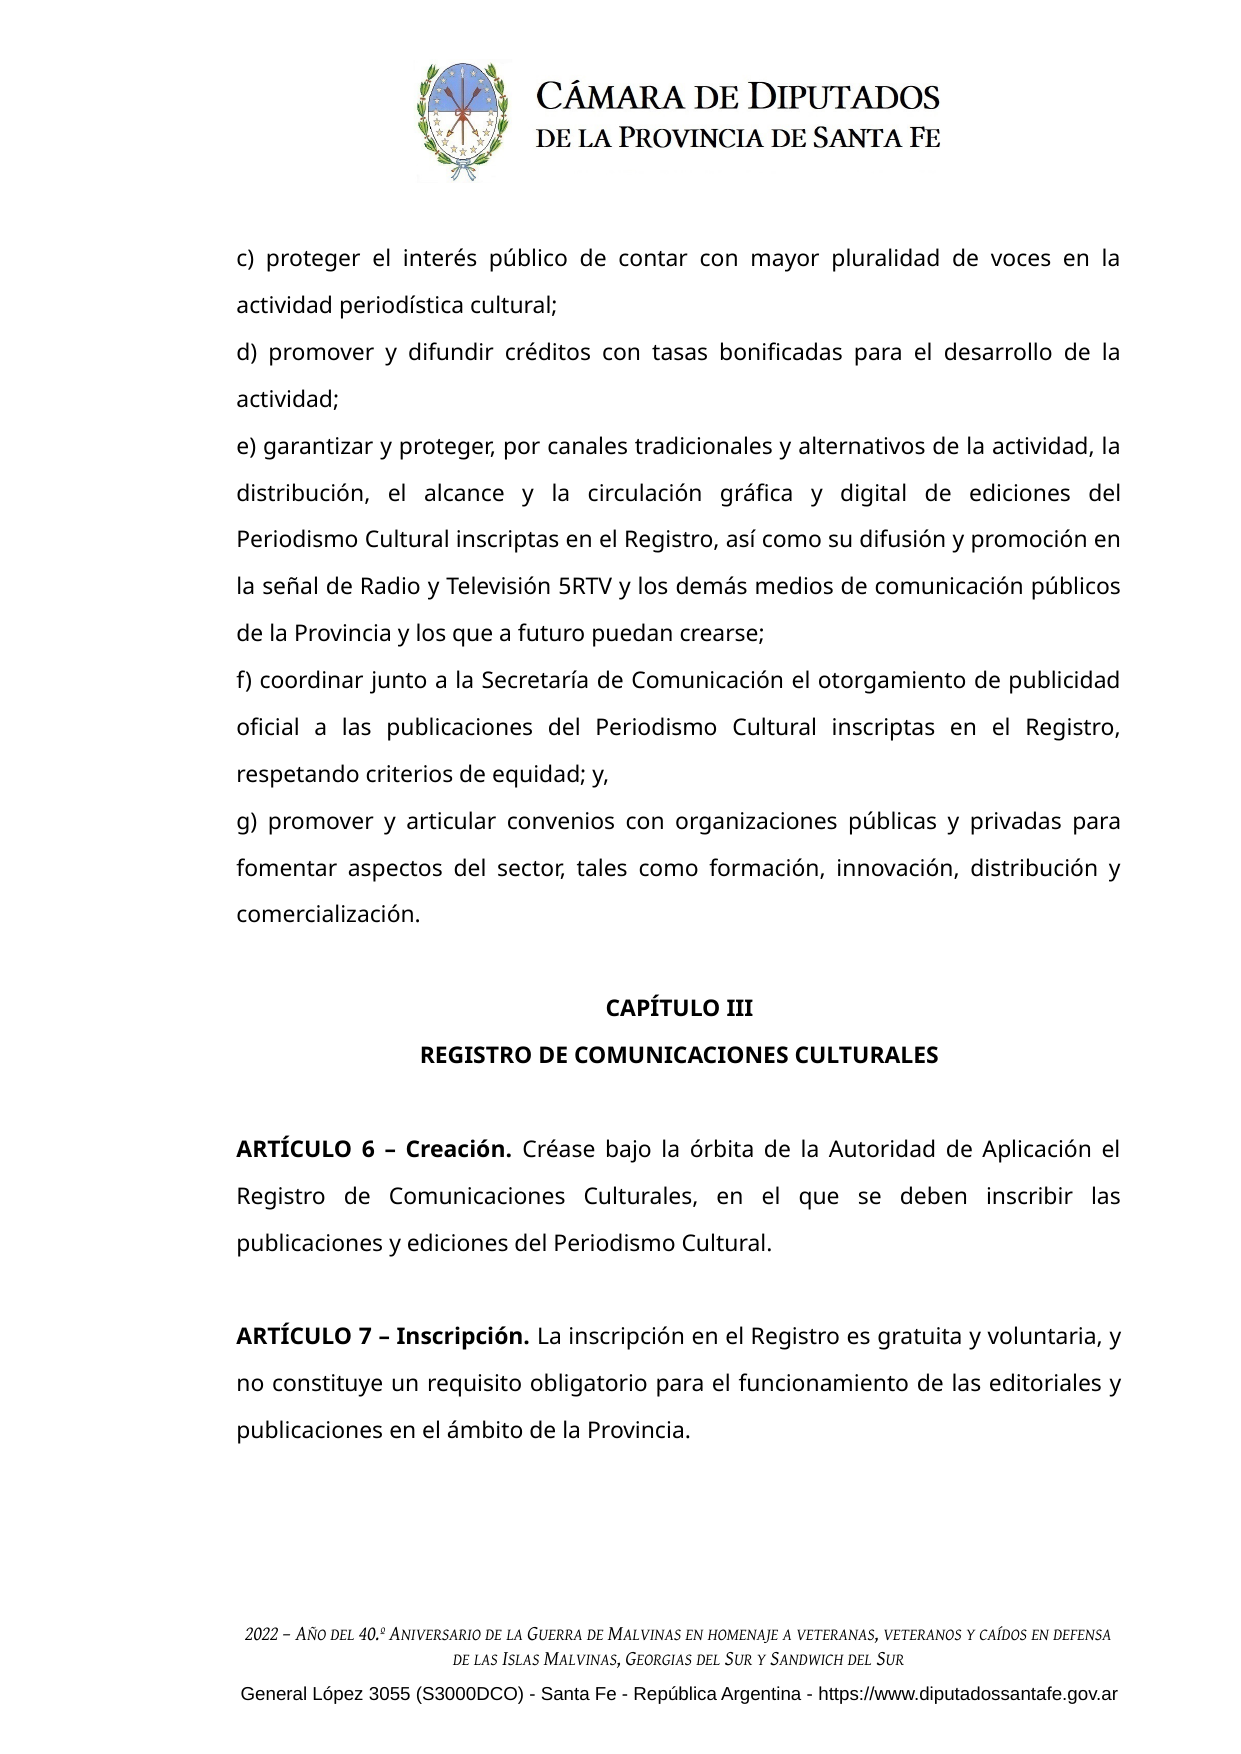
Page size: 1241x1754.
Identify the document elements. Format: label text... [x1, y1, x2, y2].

text CAPÍTULO III [236, 992, 1122, 1023]
text d) promover y difundir créditos con tasas bonificadas para el desarrollo de la actividad; [236, 336, 1122, 414]
text f) coordinar junto a la Secretaría de Comunicación el otorgamiento de publicidad oficial a las publicaciones del Periodismo Cultural inscriptas en el Registro, respetando criterios de equidad; y, [236, 664, 1122, 789]
text e) garantizar y proteger, por canales tradicionales y alternativos de la actividad, la distribución, el alcance y la circulación gráfica y digital de ediciones del Periodismo Cultural inscriptas en el Registro, así como su difusión y promoción en la señal de Radio y Televisión 5RTV y los demás medios de comunicación públicos de la Provincia y los que a futuro puedan crearse; [236, 430, 1122, 648]
picture [413, 59, 945, 183]
text ARTÍCULO 7 – Inscripción. La inscripción en el Registro es gratuita y voluntaria, y no constituye un requisito obligatorio para el funcionamiento de las editoriales y publicaciones en el ámbito de la Provincia. [236, 1320, 1122, 1445]
text g) promover y articular convenios con organizaciones públicas y privadas para fomentar aspectos del sector, tales como formación, innovación, distribución y comercialización. [236, 805, 1122, 930]
text ARTÍCULO 6 – Creación. Créase bajo la órbita de la Autoridad de Aplicación el Registro de Comunicaciones Culturales, en el que se deben inscribir las publicaciones y ediciones del Periodismo Cultural. [236, 1133, 1122, 1258]
text c) proteger el interés público de contar con mayor pluralidad de voces en la actividad periodística cultural; [236, 242, 1122, 320]
text REGISTRO DE COMUNICACIONES CULTURALES [236, 1039, 1122, 1070]
